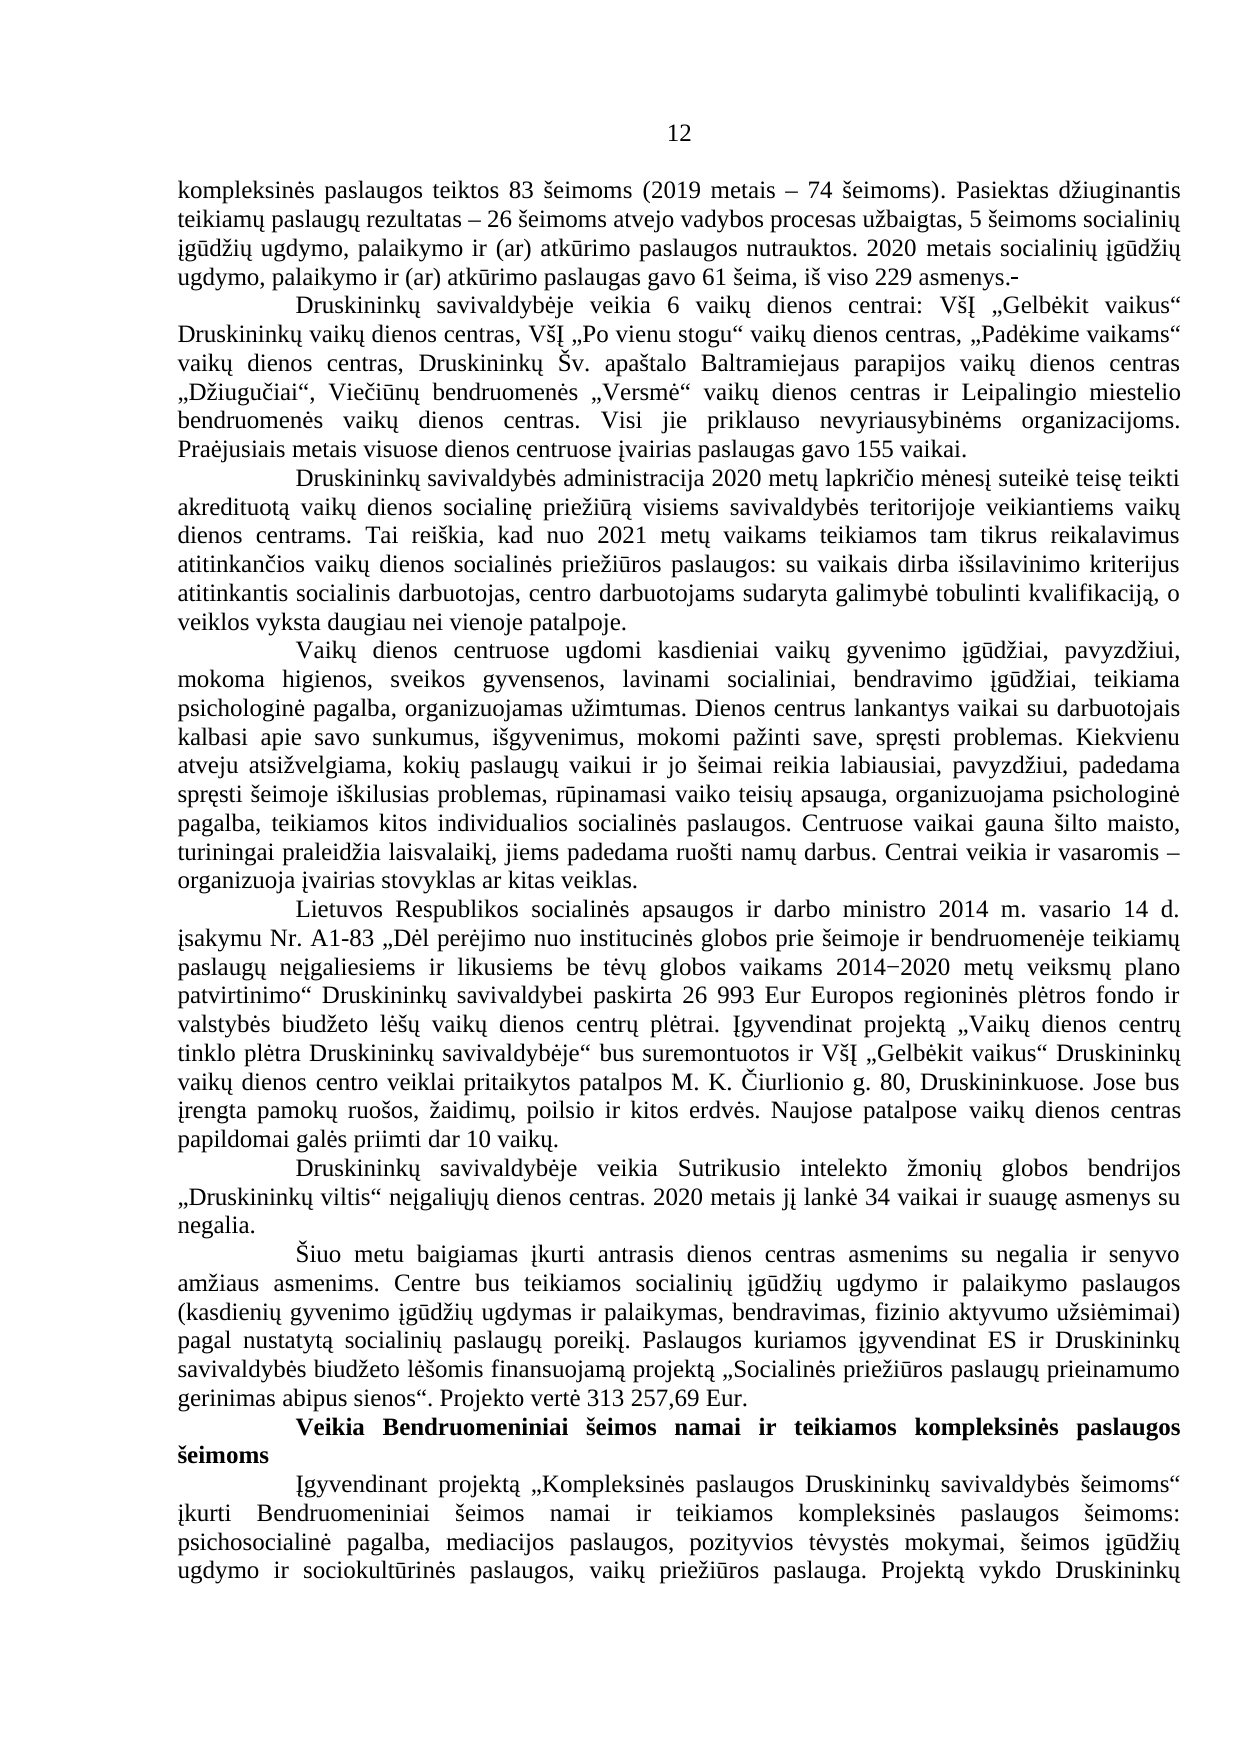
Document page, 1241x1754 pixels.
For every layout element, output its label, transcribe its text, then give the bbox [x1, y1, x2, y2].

text Šiuo metu baigiamas įkurti antrasis dienos centras asmenims su negalia ir senyvo amžiaus asmenims. Centre bus teikiamos socialinių įgūdžių ugdymo ir palaikymo paslaugos (kasdienių gyvenimo įgūdžių ugdymas ir palaikymas, bendravimas, fizinio aktyvumo užsiėmimai) pagal nustatytą socialinių paslaugų poreikį. Paslaugos kuriamos įgyvendinat ES ir Druskininkų savivaldybės biudžeto lėšomis finansuojamą projektą „Socialinės priežiūros paslaugų prieinamumo gerinimas abipus sienos“. Projekto vertė 313 257,69 Eur. [177, 1239, 1181, 1412]
text Įgyvendinant projektą „Kompleksinės paslaugos Druskininkų savivaldybės šeimoms“ įkurti Bendruomeniniai šeimos namai ir teikiamos kompleksinės paslaugos šeimoms: psichosocialinė pagalba, mediacijos paslaugos, pozityvios tėvystės mokymai, šeimos įgūdžių ugdymo ir sociokultūrinės paslaugos, vaikų priežiūros paslauga. Projektą vykdo Druskininkų [177, 1469, 1181, 1584]
text Druskininkų savivaldybėje veikia Sutrikusio intelekto žmonių globos bendrijos „Druskininkų viltis“ neįgaliųjų dienos centras. 2020 metais jį lankė 34 vaikai ir suaugę asmenys su negalia. [177, 1153, 1181, 1239]
text Lietuvos Respublikos socialinės apsaugos ir darbo ministro 2014 m. vasario 14 d. įsakymu Nr. A1-83 „Dėl perėjimo nuo institucinės globos prie šeimoje ir bendruomenėje teikiamų paslaugų neįgaliesiems ir likusiems be tėvų globos vaikams 2014−2020 metų veiksmų plano patvirtinimo“ Druskininkų savivaldybei paskirta 26 993 Eur Europos regioninės plėtros fondo ir valstybės biudžeto lėšų vaikų dienos centrų plėtrai. Įgyvendinat projektą „Vaikų dienos centrų tinklo plėtra Druskininkų savivaldybėje“ bus suremontuotos ir VšĮ „Gelbėkit vaikus“ Druskininkų vaikų dienos centro veiklai pritaikytos patalpos M. K. Čiurlionio g. 80, Druskininkuose. Jose bus įrengta pamokų ruošos, žaidimų, poilsio ir kitos erdvės. Naujose patalpose vaikų dienos centras papildomai galės priimti dar 10 vaikų. [177, 894, 1181, 1153]
text kompleksinės paslaugos teiktos 83 šeimoms (2019 metais – 74 šeimoms). Pasiektas džiuginantis teikiamų paslaugų rezultatas – 26 šeimoms atvejo vadybos procesas užbaigtas, 5 šeimoms socialinių įgūdžių ugdymo, palaikymo ir (ar) atkūrimo paslaugos nutrauktos. 2020 metais socialinių įgūdžių ugdymo, palaikymo ir (ar) atkūrimo paslaugas gavo 61 šeima, iš viso 229 asmenys. [177, 176, 1181, 291]
text Druskininkų savivaldybės administracija 2020 metų lapkričio mėnesį suteikė teisę teikti akredituotą vaikų dienos socialinę priežiūrą visiems savivaldybės teritorijoje veikiantiems vaikų dienos centrams. Tai reiškia, kad nuo 2021 metų vaikams teikiamos tam tikrus reikalavimus atitinkančios vaikų dienos socialinės priežiūros paslaugos: su vaikais dirba išsilavinimo kriterijus atitinkantis socialinis darbuotojas, centro darbuotojams sudaryta galimybė tobulinti kvalifikaciją, o veiklos vyksta daugiau nei vienoje patalpoje. [177, 463, 1181, 636]
text Veikia Bendruomeniniai šeimos namai ir teikiamos kompleksinės paslaugos šeimoms [177, 1412, 1181, 1469]
text Vaikų dienos centruose ugdomi kasdieniai vaikų gyvenimo įgūdžiai, pavyzdžiui, mokoma higienos, sveikos gyvensenos, lavinami socialiniai, bendravimo įgūdžiai, teikiama psichologinė pagalba, organizuojamas užimtumas. Dienos centrus lankantys vaikai su darbuotojais kalbasi apie savo sunkumus, išgyvenimus, mokomi pažinti save, spręsti problemas. Kiekvienu atveju atsižvelgiama, kokių paslaugų vaikui ir jo šeimai reikia labiausiai, pavyzdžiui, padedama spręsti šeimoje iškilusias problemas, rūpinamasi vaiko teisių apsauga, organizuojama psichologinė pagalba, teikiamos kitos individualios socialinės paslaugos. Centruose vaikai gauna šilto maisto, turiningai praleidžia laisvalaikį, jiems padedama ruošti namų darbus. Centrai veikia ir vasaromis – organizuoja įvairias stovyklas ar kitas veiklas. [177, 636, 1181, 894]
text Druskininkų savivaldybėje veikia 6 vaikų dienos centrai: VšĮ „Gelbėkit vaikus“ Druskininkų vaikų dienos centras, VšĮ „Po vienu stogu“ vaikų dienos centras, „Padėkime vaikams“ vaikų dienos centras, Druskininkų Šv. apaštalo Baltramiejaus parapijos vaikų dienos centras „Džiugučiai“, Viečiūnų bendruomenės „Versmė“ vaikų dienos centras ir Leipalingio miestelio bendruomenės vaikų dienos centras. Visi jie priklauso nevyriausybinėms organizacijoms. Praėjusiais metais visuose dienos centruose įvairias paslaugas gavo 155 vaikai. [177, 291, 1181, 463]
